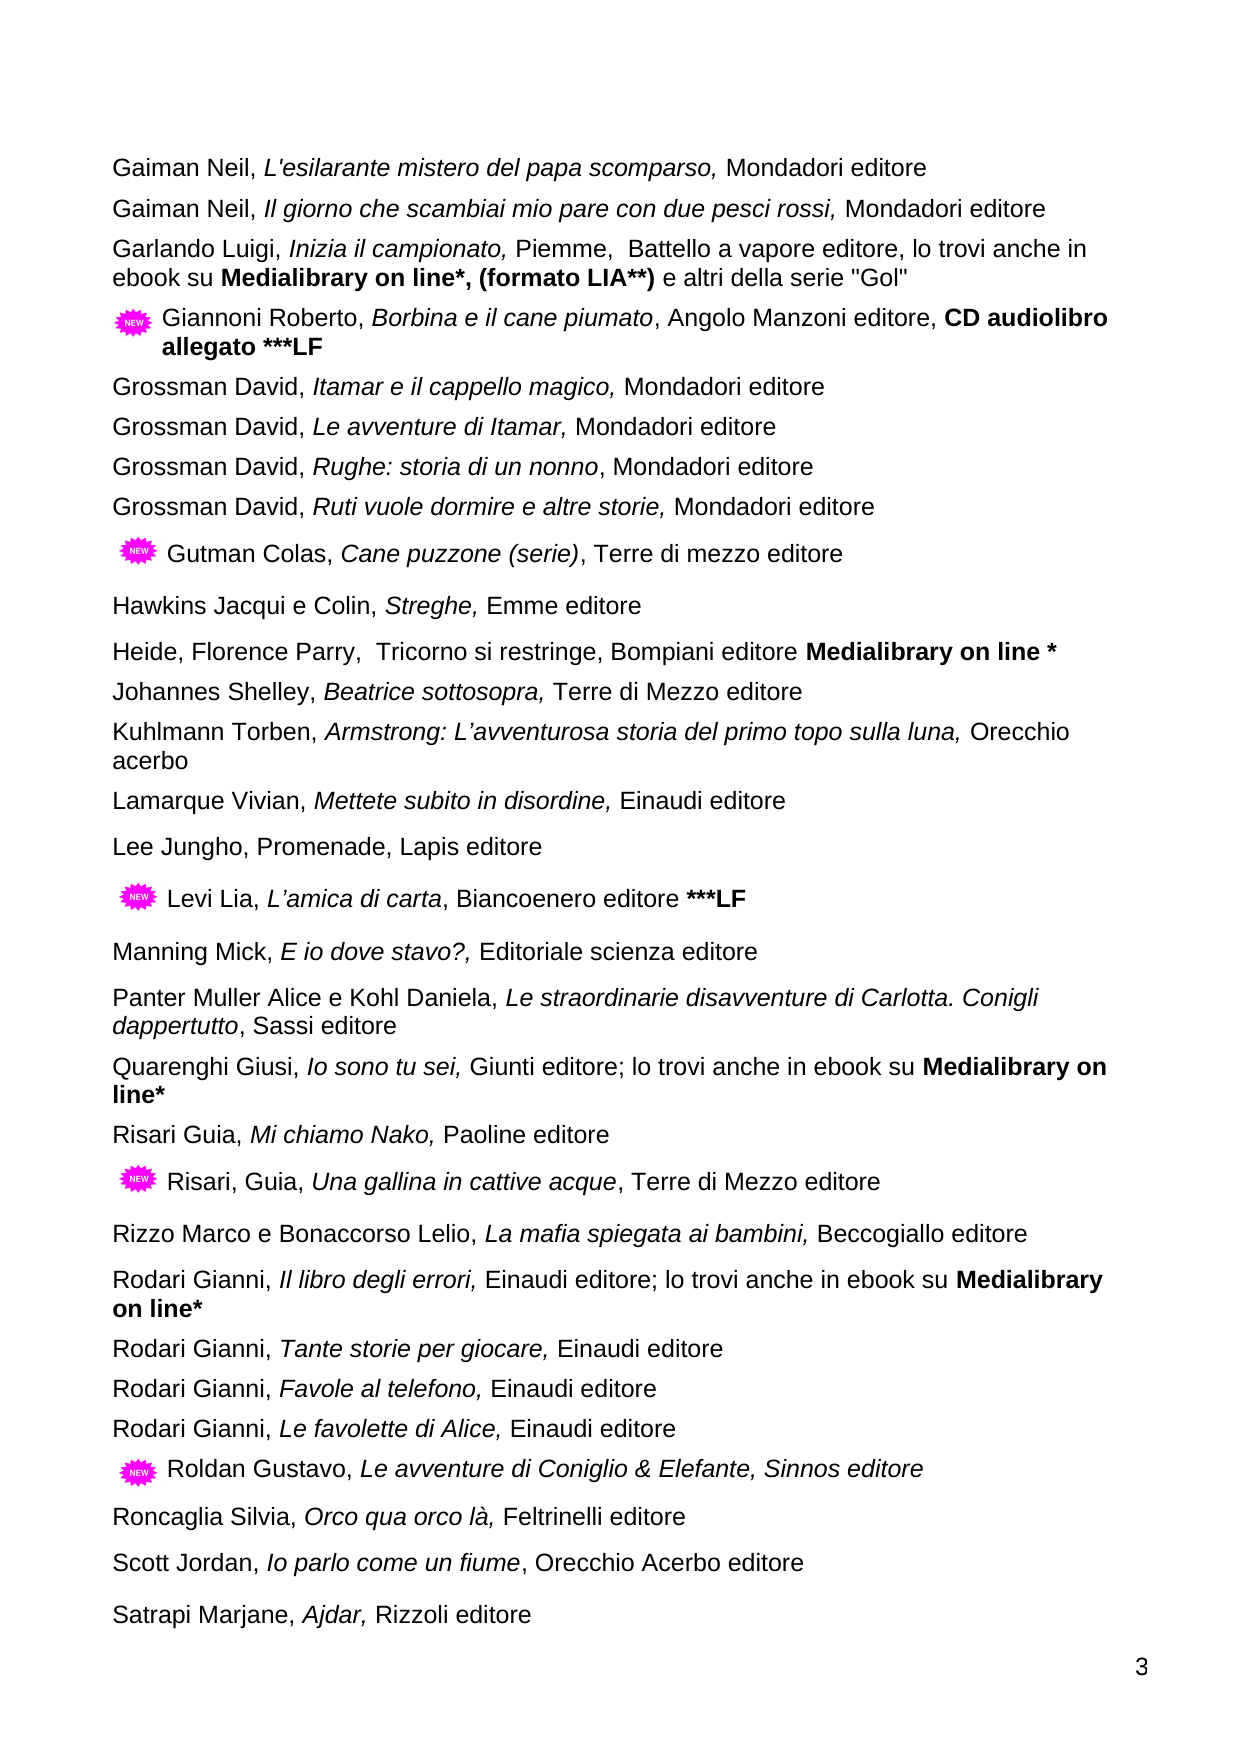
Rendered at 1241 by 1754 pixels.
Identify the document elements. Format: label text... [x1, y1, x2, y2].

picture [106, 305, 162, 340]
table_cell Kuhlmann Torben, Armstrong: L’avventurosa storia del primo topo sulla luna, Orecchio acerbo [106, 711, 1134, 780]
table_cell Rodari Gianni, Favole al telefono, Einaudi editore [106, 1368, 1134, 1408]
table_cell Risari Guia, Mi chiamo Nako, Paoline editore [106, 1115, 1134, 1155]
table_cell Scott Jordan, Io parlo come un fiume, Orecchio Acerbo editore [106, 1536, 1134, 1588]
picture [111, 1161, 167, 1197]
table_cell Gaiman Neil, L'esilarante mistero del papa scomparso, Mondadori editore [106, 148, 1134, 188]
table_cell Rodari Gianni, Il libro degli errori, Einaudi editore; lo trovi anche in ebook su Medialibrary on line* [106, 1259, 1134, 1328]
picture [111, 533, 167, 569]
table_cell Levi Lia, L’amica di carta, Biancoenero editore ***LF [106, 873, 1134, 925]
table_cell Quarenghi Giusi, Io sono tu sei, Giunti editore; lo trovi anche in ebook su Medialibrary on line* [106, 1046, 1134, 1115]
table_cell Lamarque Vivian, Mettete subito in disordine, Einaudi editore [106, 780, 1134, 821]
table_cell Rodari Gianni, Tante storie per giocare, Einaudi editore [106, 1328, 1134, 1368]
table_cell Hawkins Jacqui e Colin, Streghe, Emme editore [106, 579, 1134, 631]
table_cell Rodari Gianni, Le favolette di Alice, Einaudi editore [106, 1409, 1134, 1449]
table_cell Rizzo Marco e Bonaccorso Lelio, La mafia spiegata ai bambini, Beccogiallo editore [106, 1207, 1134, 1259]
table_cell Risari, Guia, Una gallina in cattive acque, Terre di Mezzo editore [106, 1155, 1134, 1207]
picture [111, 1455, 167, 1491]
table_cell Panter Muller Alice e Kohl Daniela, Le straordinarie disavventure di Carlotta. Conigli dappertutto, Sassi editore [106, 977, 1134, 1046]
table_cell Roldan Gustavo, Le avventure di Coniglio & Elefante, Sinnos editore [106, 1449, 1134, 1496]
picture [111, 879, 167, 915]
table_cell Gutman Colas, Cane puzzone (serie), Terre di mezzo editore [106, 527, 1134, 579]
table_cell Grossman David, Rughe: storia di un nonno, Mondadori editore [106, 446, 1134, 487]
table_cell Garlando Luigi, Inizia il campionato, Piemme, Battello a vapore editore, lo trovi anche in ebook su Medialibrary on line*, (formato LIA**) e altri della serie "Gol" [106, 228, 1134, 297]
table_cell Satrapi Marjane, Ajdar, Rizzoli editore [106, 1589, 1134, 1635]
table_cell Manning Mick, E io dove stavo?, Editoriale scienza editore [106, 925, 1134, 977]
table_cell Heide, Florence Parry, Tricorno si restringe, Bompiani editore Medialibrary on line * [106, 631, 1134, 671]
table_cell Roncaglia Silvia, Orco qua orco là, Feltrinelli editore [106, 1496, 1134, 1536]
table_cell Giannoni Roberto, Borbina e il cane piumato, Angolo Manzoni editore, CD audiolibro allegato ***LF [106, 297, 1134, 366]
table_cell Johannes Shelley, Beatrice sottosopra, Terre di Mezzo editore [106, 671, 1134, 711]
table_cell Grossman David, Ruti vuole dormire e altre storie, Mondadori editore [106, 487, 1134, 527]
table_cell Grossman David, Itamar e il cappello magico, Mondadori editore [106, 366, 1134, 406]
table_cell Lee Jungho, Promenade, Lapis editore [106, 821, 1134, 873]
table_cell Grossman David, Le avventure di Itamar, Mondadori editore [106, 406, 1134, 446]
table_cell Gaiman Neil, Il giorno che scambiai mio pare con due pesci rossi, Mondadori editore [106, 188, 1134, 228]
